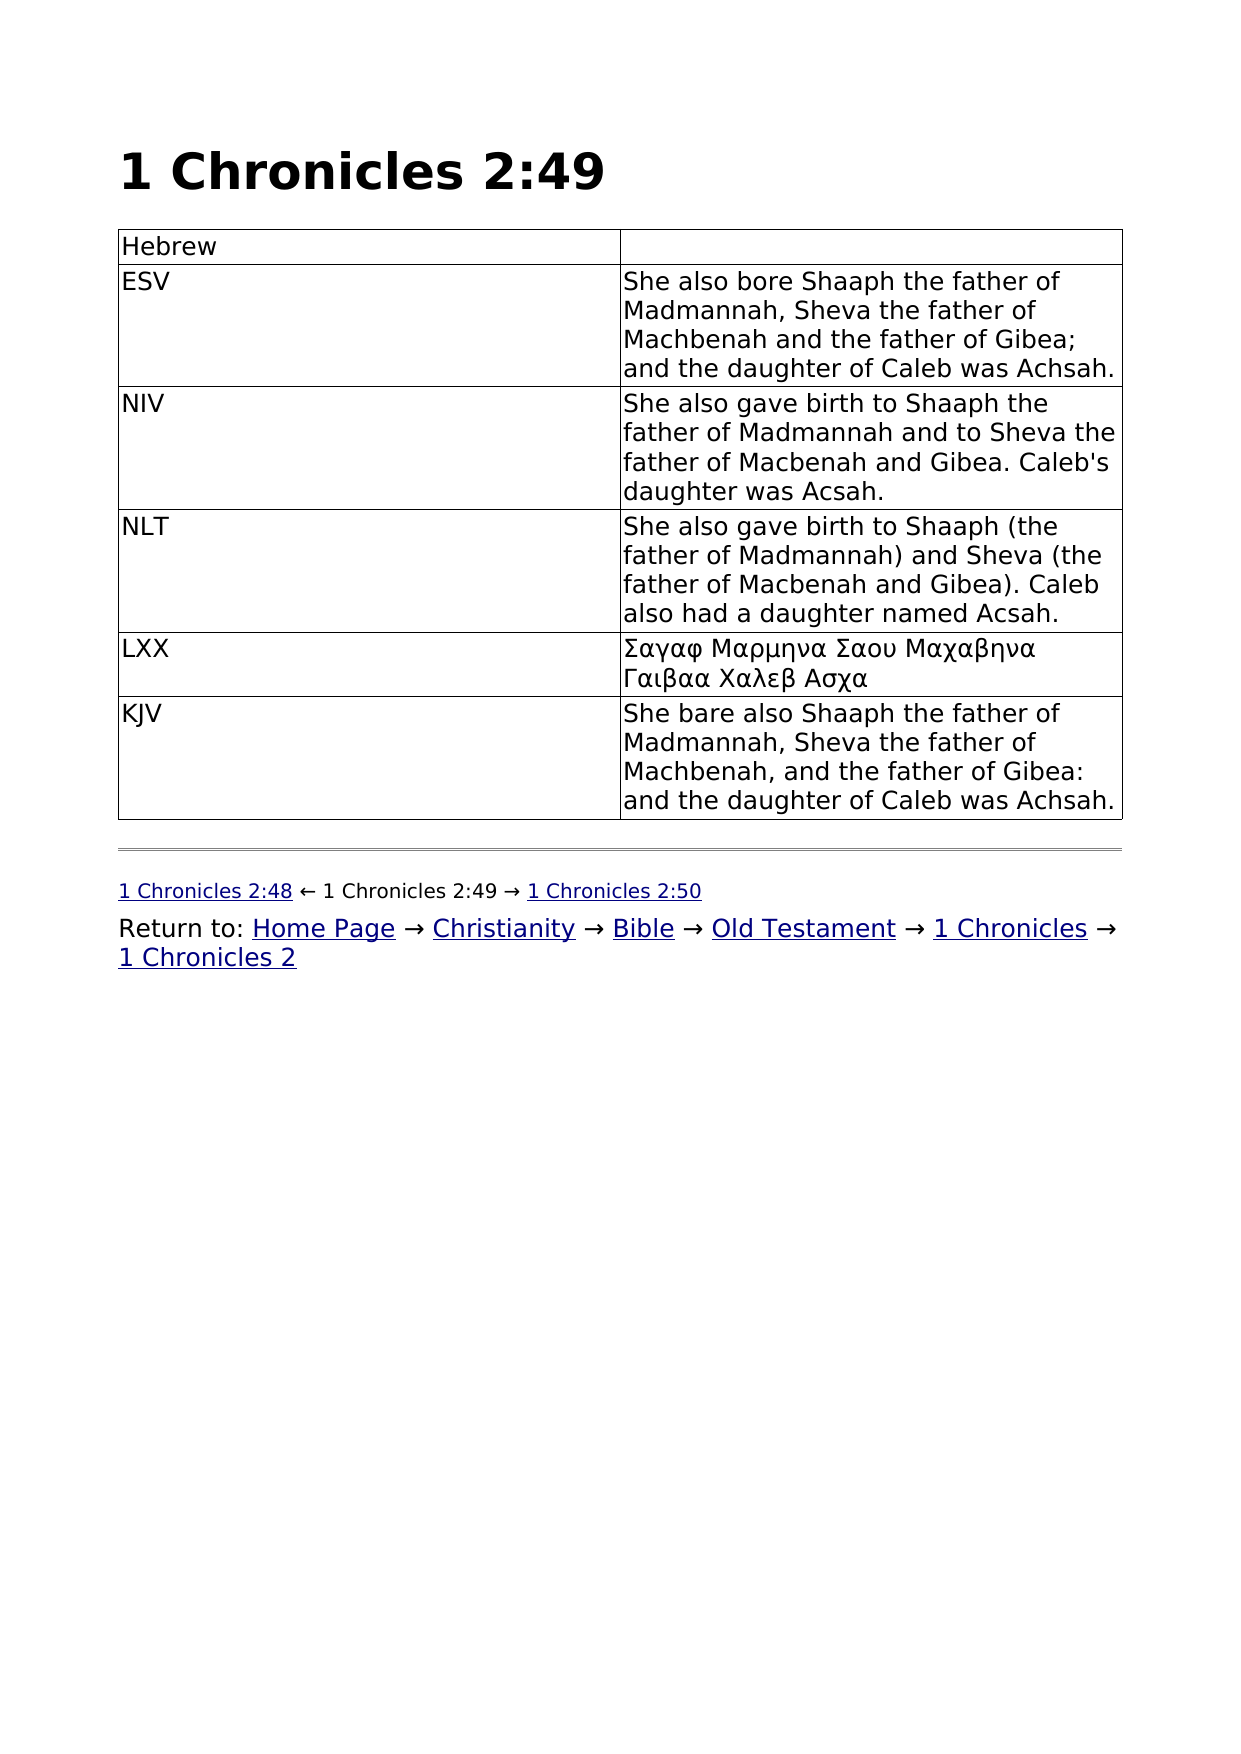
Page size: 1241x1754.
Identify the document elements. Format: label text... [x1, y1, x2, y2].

table_cell NLT [119, 510, 620, 632]
table_cell She bare also Shaaph the father of Madmannah, Sheva the father of Machbenah, and the father of Gibea: and the daughter of Caleb was Achsah. [621, 697, 1122, 818]
table_cell She also gave birth to Shaaph the father of Madmannah and to Sheva the father of Macbenah and Gibea. Caleb's daughter was Acsah. [621, 387, 1122, 509]
table_cell She also bore Shaaph the father of Madmannah, Sheva the father of Machbenah and the father of Gibea; and the daughter of Caleb was Achsah. [621, 265, 1122, 386]
text Return to: Home Page → Christianity → Bible → Old Testament → 1 Chronicles → 1 Chronicles 2 [118, 914, 1122, 972]
table_cell KJV [119, 697, 620, 818]
table_cell LXX [119, 633, 620, 696]
subtitle 1 Chronicles 2:49 [118, 143, 1122, 201]
table_cell ESV [119, 265, 620, 386]
text 1 Chronicles 2:48 ← 1 Chronicles 2:49 → 1 Chronicles 2:50 [118, 880, 1122, 914]
table_cell Σαγαφ Μαρμηνα Σαου Μαχαβηνα Γαιβαα Χαλεβ Ασχα [621, 633, 1122, 696]
table_cell NIV [119, 387, 620, 509]
table_header Hebrew [119, 230, 620, 264]
table_cell She also gave birth to Shaaph (the father of Madmannah) and Sheva (the father of Macbenah and Gibea). Caleb also had a daughter named Acsah. [621, 510, 1122, 632]
table_header [621, 230, 1122, 264]
